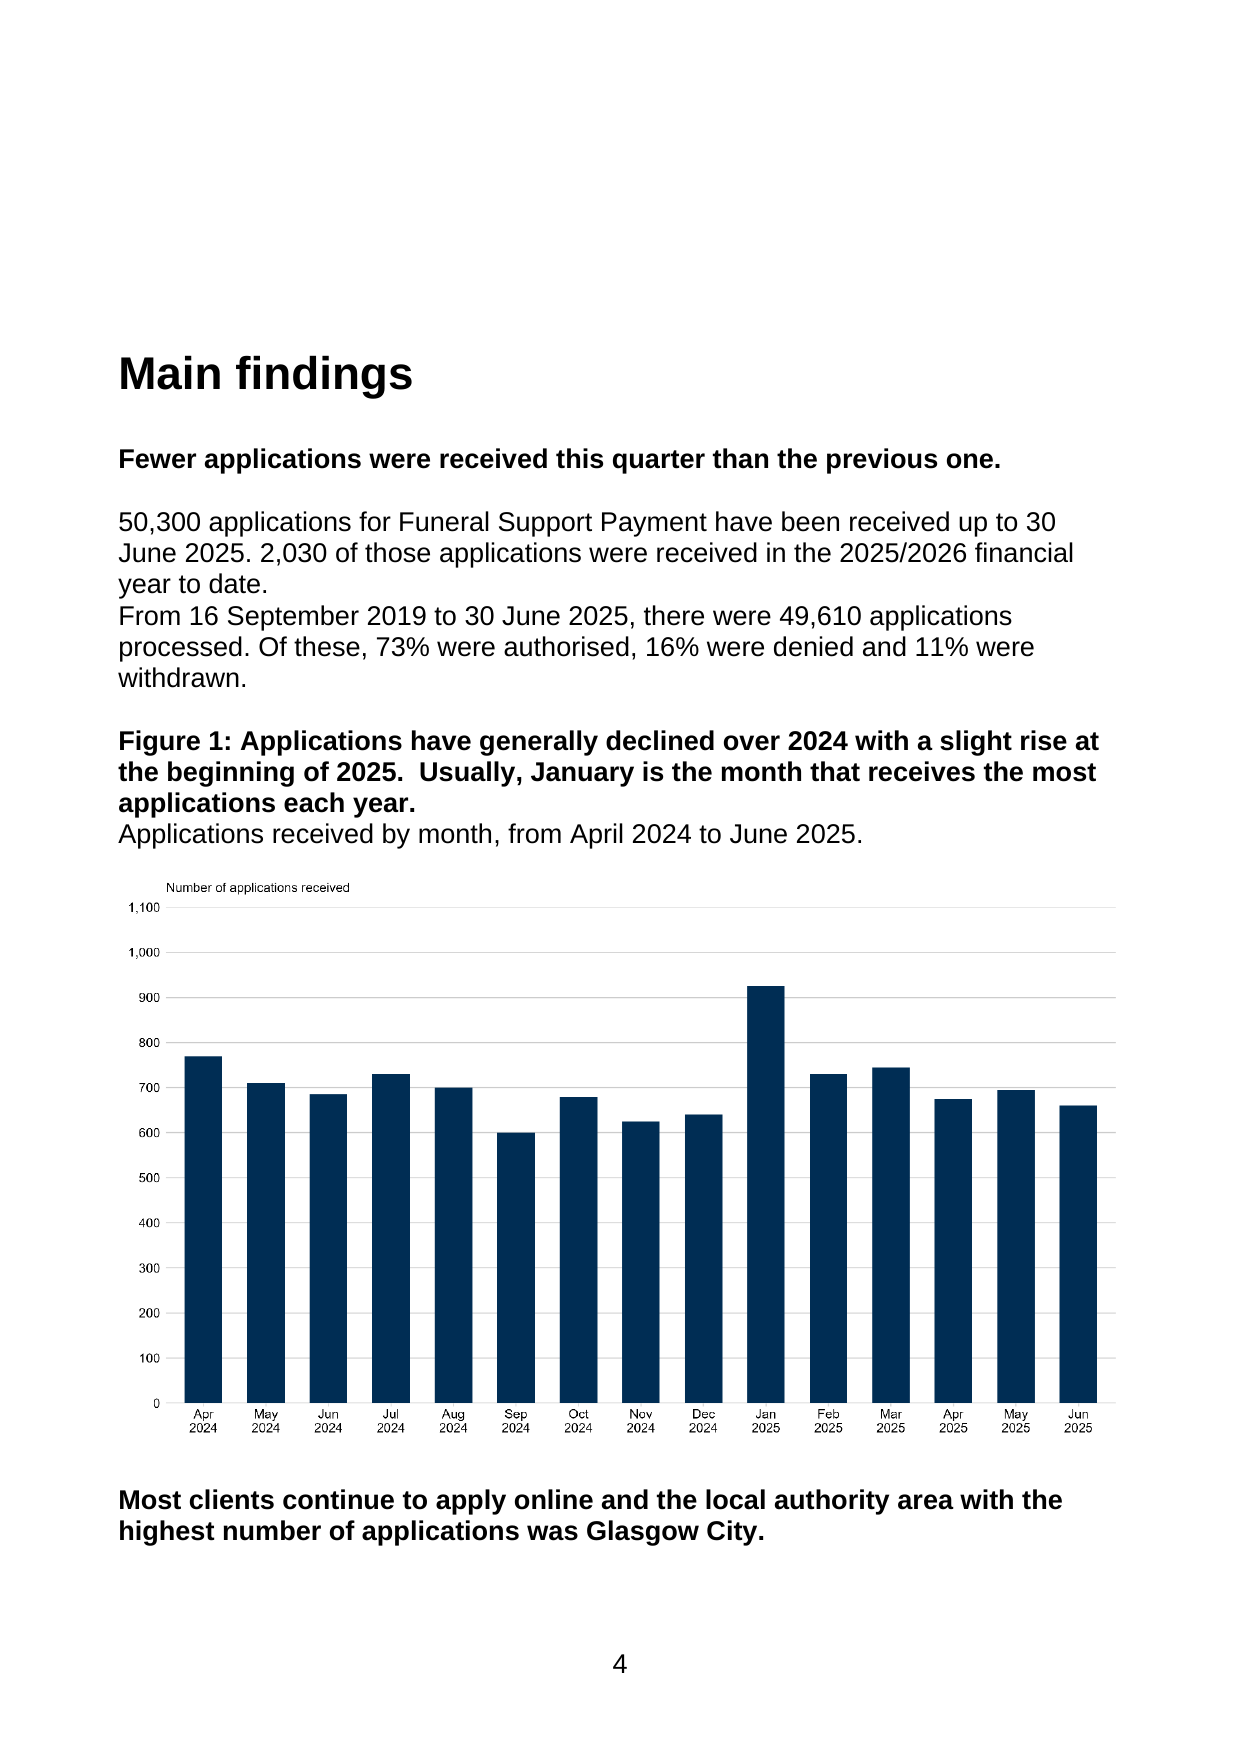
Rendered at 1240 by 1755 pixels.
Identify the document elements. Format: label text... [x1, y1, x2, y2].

text Figure 1: Applications have generally declined over 2024 with a slight rise at the beginning of 2025. Usually, January is the month that receives the most applications each year. [118, 724, 1121, 818]
text Applications received by month, from April 2024 to June 2025. [118, 818, 1121, 849]
text Most clients continue to apply online and the local authority area with the highest number of applications was Glasgow City. [118, 1484, 1121, 1547]
text Fewer applications were received this quarter than the previous one. [118, 443, 1121, 474]
text 50,300 applications for Funeral Support Payment have been received up to 30 June 2025. 2,030 of those applications were received in the 2025/2026 financial year to date. [118, 506, 1121, 599]
subtitle Main findings [118, 347, 1121, 399]
text From 16 September 2019 to 30 June 2025, there were 49,610 applications processed. Of these, 73% were authorised, 16% were denied and 11% were withdrawn. [118, 599, 1121, 693]
